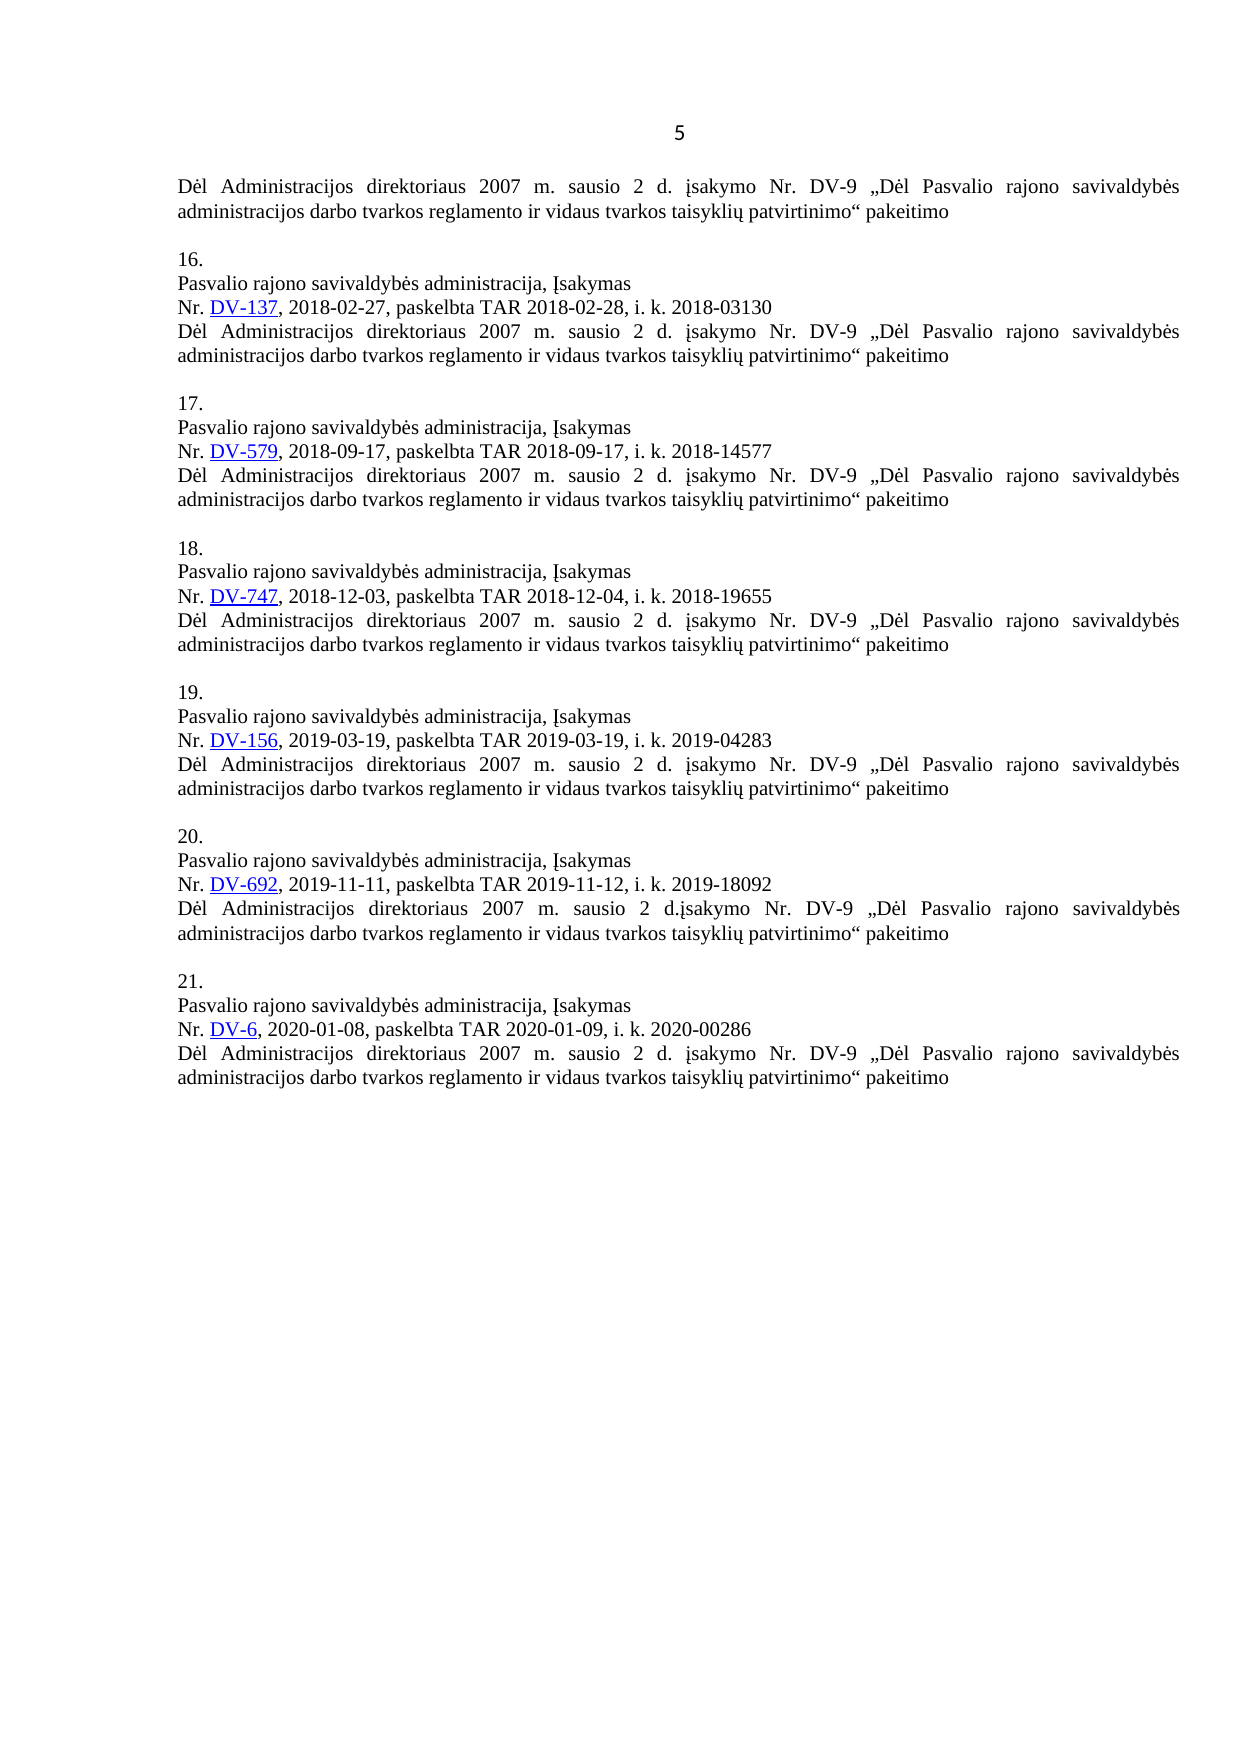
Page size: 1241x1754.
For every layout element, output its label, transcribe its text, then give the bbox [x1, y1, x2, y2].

text Dėl Administracijos direktoriaus 2007 m. sausio 2 d. įsakymo Nr. DV-9 „Dėl Pasvalio rajono savivaldybės administracijos darbo tvarkos reglamento ir vidaus tvarkos taisyklių patvirtinimo“ pakeitimo [177, 174, 1181, 223]
text Dėl Administracijos direktoriaus 2007 m. sausio 2 d. įsakymo Nr. DV-9 „Dėl Pasvalio rajono savivaldybės administracijos darbo tvarkos reglamento ir vidaus tvarkos taisyklių patvirtinimo“ pakeitimo [177, 463, 1181, 511]
text Pasvalio rajono savivaldybės administracija, Įsakymas [177, 848, 1181, 872]
text 18. [177, 535, 1181, 559]
text Pasvalio rajono savivaldybės administracija, Įsakymas [177, 415, 1181, 439]
text Pasvalio rajono savivaldybės administracija, Įsakymas [177, 993, 1181, 1017]
text Dėl Administracijos direktoriaus 2007 m. sausio 2 d. įsakymo Nr. DV-9 „Dėl Pasvalio rajono savivaldybės administracijos darbo tvarkos reglamento ir vidaus tvarkos taisyklių patvirtinimo“ pakeitimo [177, 608, 1181, 656]
text Nr. DV-156, 2019-03-19, paskelbta TAR 2019-03-19, i. k. 2019-04283 [177, 728, 1181, 752]
text Pasvalio rajono savivaldybės administracija, Įsakymas [177, 271, 1181, 295]
text Dėl Administracijos direktoriaus 2007 m. sausio 2 d. įsakymo Nr. DV-9 „Dėl Pasvalio rajono savivaldybės administracijos darbo tvarkos reglamento ir vidaus tvarkos taisyklių patvirtinimo“ pakeitimo [177, 1041, 1181, 1089]
text Pasvalio rajono savivaldybės administracija, Įsakymas [177, 559, 1181, 583]
text Pasvalio rajono savivaldybės administracija, Įsakymas [177, 704, 1181, 728]
text Nr. DV-692, 2019-11-11, paskelbta TAR 2019-11-12, i. k. 2019-18092 [177, 872, 1181, 896]
text Dėl Administracijos direktoriaus 2007 m. sausio 2 d.įsakymo Nr. DV-9 „Dėl Pasvalio rajono savivaldybės administracijos darbo tvarkos reglamento ir vidaus tvarkos taisyklių patvirtinimo“ pakeitimo [177, 896, 1181, 944]
text Nr. DV-747, 2018-12-03, paskelbta TAR 2018-12-04, i. k. 2018-19655 [177, 583, 1181, 608]
text Nr. DV-579, 2018-09-17, paskelbta TAR 2018-09-17, i. k. 2018-14577 [177, 439, 1181, 463]
text 19. [177, 680, 1181, 704]
text Dėl Administracijos direktoriaus 2007 m. sausio 2 d. įsakymo Nr. DV-9 „Dėl Pasvalio rajono savivaldybės administracijos darbo tvarkos reglamento ir vidaus tvarkos taisyklių patvirtinimo“ pakeitimo [177, 319, 1181, 367]
text 16. [177, 247, 1181, 271]
text 17. [177, 391, 1181, 415]
text 21. [177, 968, 1181, 993]
text 20. [177, 824, 1181, 848]
text Nr. DV-6, 2020-01-08, paskelbta TAR 2020-01-09, i. k. 2020-00286 [177, 1017, 1181, 1041]
text Nr. DV-137, 2018-02-27, paskelbta TAR 2018-02-28, i. k. 2018-03130 [177, 295, 1181, 319]
text Dėl Administracijos direktoriaus 2007 m. sausio 2 d. įsakymo Nr. DV-9 „Dėl Pasvalio rajono savivaldybės administracijos darbo tvarkos reglamento ir vidaus tvarkos taisyklių patvirtinimo“ pakeitimo [177, 752, 1181, 800]
